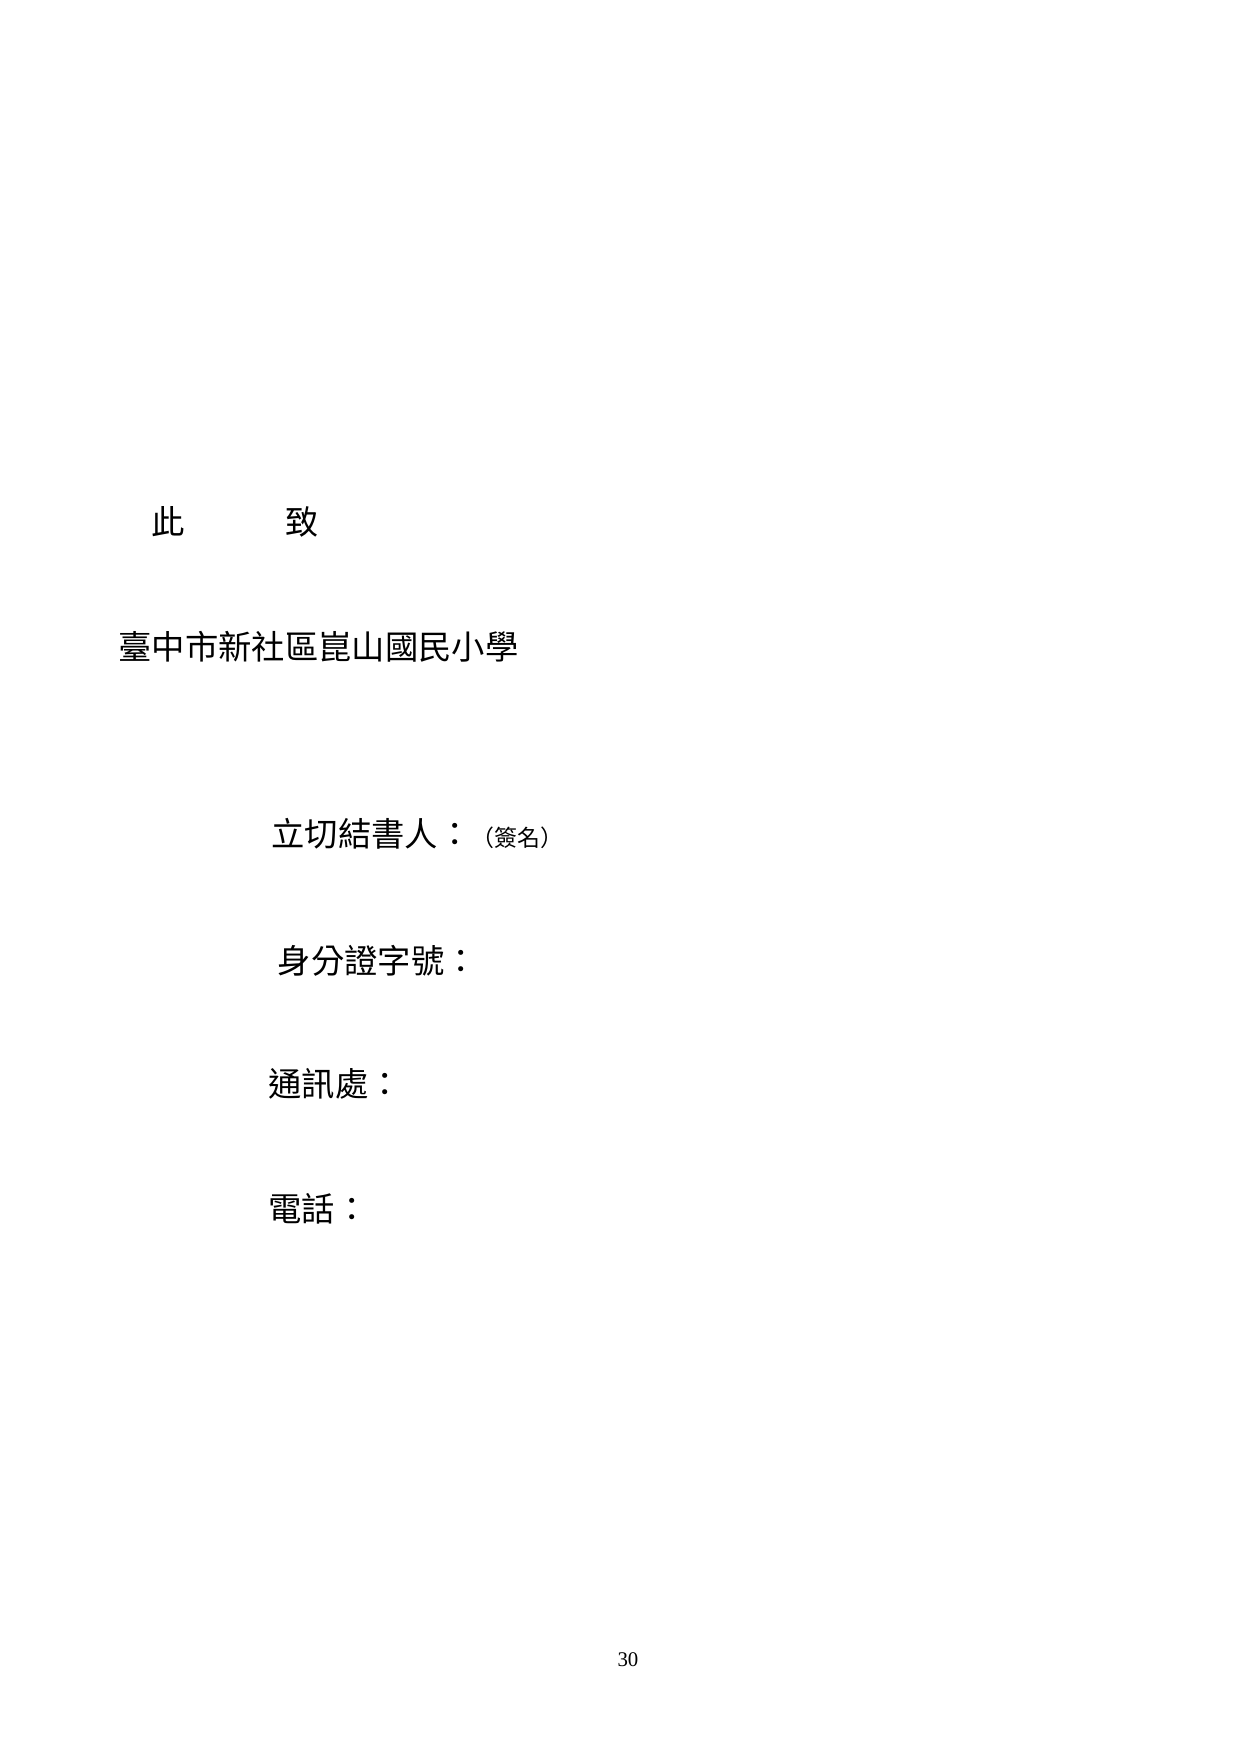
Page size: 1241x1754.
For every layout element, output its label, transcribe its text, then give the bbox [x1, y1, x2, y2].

text 電話： [118, 1165, 1137, 1228]
text 通訊處： [118, 1040, 1137, 1103]
text 立切結書人：（簽名） [118, 790, 1137, 853]
text 此 致 [118, 478, 1137, 540]
text 臺中市新社區崑山國民小學 [118, 603, 1137, 665]
text 身分證字號： [118, 915, 1137, 978]
